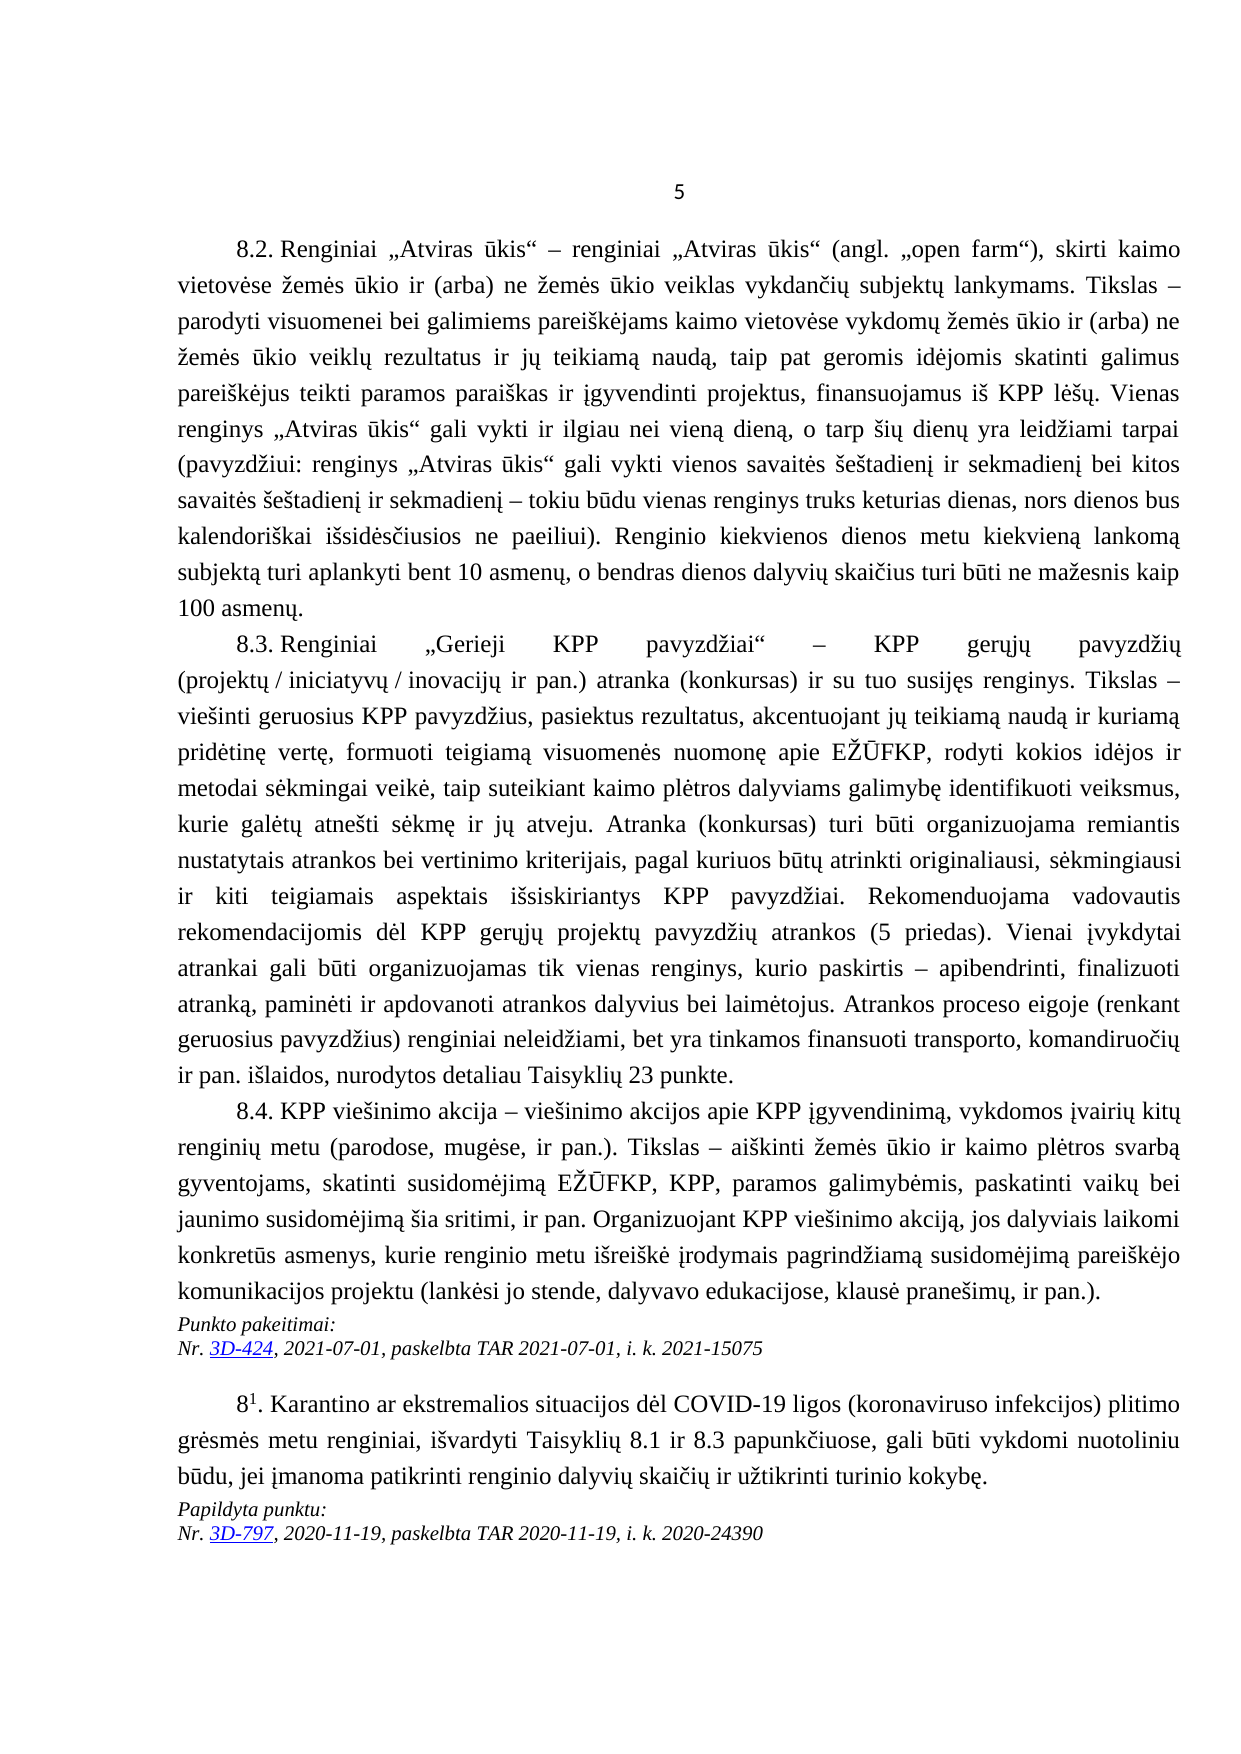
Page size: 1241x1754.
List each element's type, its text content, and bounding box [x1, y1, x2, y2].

text 8.3. Renginiai „Gerieji KPP pavyzdžiai“ – KPP gerųjų pavyzdžių (projektų / iniciatyvų / inovacijų ir pan.) atranka (konkursas) ir su tuo susijęs renginys. Tikslas – viešinti geruosius KPP pavyzdžius, pasiektus rezultatus, akcentuojant jų teikiamą naudą ir kuriamą pridėtinę vertę, formuoti teigiamą visuomenės nuomonę apie EŽŪFKP, rodyti kokios idėjos ir metodai sėkmingai veikė, taip suteikiant kaimo plėtros dalyviams galimybę identifikuoti veiksmus, kurie galėtų atnešti sėkmę ir jų atveju. Atranka (konkursas) turi būti organizuojama remiantis nustatytais atrankos bei vertinimo kriterijais, pagal kuriuos būtų atrinkti originaliausi, sėkmingiausi ir kiti teigiamais aspektais išsiskiriantys KPP pavyzdžiai. Rekomenduojama vadovautis rekomendacijomis dėl KPP gerųjų projektų pavyzdžių atrankos (5 priedas). Vienai įvykdytai atrankai gali būti organizuojamas tik vienas renginys, kurio paskirtis – apibendrinti, finalizuoti atranką, paminėti ir apdovanoti atrankos dalyvius bei laimėtojus. Atrankos proceso eigoje (renkant geruosius pavyzdžius) renginiai neleidžiami, bet yra tinkamos finansuoti transporto, komandiruočių ir pan. išlaidos, nurodytos detaliau Taisyklių 23 punkte. [177, 629, 1181, 1089]
text Punkto pakeitimai: [177, 1312, 1181, 1336]
text Nr. 3D-424, 2021-07-01, paskelbta TAR 2021-07-01, i. k. 2021-15075 [177, 1336, 1181, 1360]
text Nr. 3D-797, 2020-11-19, paskelbta TAR 2020-11-19, i. k. 2020-24390 [177, 1521, 1181, 1545]
text 8.2. Renginiai „Atviras ūkis“ – renginiai „Atviras ūkis“ (angl. „open farm“), skirti kaimo vietovėse žemės ūkio ir (arba) ne žemės ūkio veiklas vykdančių subjektų lankymams. Tikslas – parodyti visuomenei bei galimiems pareiškėjams kaimo vietovėse vykdomų žemės ūkio ir (arba) ne žemės ūkio veiklų rezultatus ir jų teikiamą naudą, taip pat geromis idėjomis skatinti galimus pareiškėjus teikti paramos paraiškas ir įgyvendinti projektus, finansuojamus iš KPP lėšų. Vienas renginys „Atviras ūkis“ gali vykti ir ilgiau nei vieną dieną, o tarp šių dienų yra leidžiami tarpai (pavyzdžiui: renginys „Atviras ūkis“ gali vykti vienos savaitės šeštadienį ir sekmadienį bei kitos savaitės šeštadienį ir sekmadienį – tokiu būdu vienas renginys truks keturias dienas, nors dienos bus kalendoriškai išsidėsčiusios ne paeiliui). Renginio kiekvienos dienos metu kiekvieną lankomą subjektą turi aplankyti bent 10 asmenų, o bendras dienos dalyvių skaičius turi būti ne mažesnis kaip 100 asmenų. [177, 234, 1181, 622]
text 8.4. KPP viešinimo akcija – viešinimo akcijos apie KPP įgyvendinimą, vykdomos įvairių kitų renginių metu (parodose, mugėse, ir pan.). Tikslas – aiškinti žemės ūkio ir kaimo plėtros svarbą gyventojams, skatinti susidomėjimą EŽŪFKP, KPP, paramos galimybėmis, paskatinti vaikų bei jaunimo susidomėjimą šia sritimi, ir pan. Organizuojant KPP viešinimo akciją, jos dalyviais laikomi konkretūs asmenys, kurie renginio metu išreiškė įrodymais pagrindžiamą susidomėjimą pareiškėjo komunikacijos projektu (lankėsi jo stende, dalyvavo edukacijose, klausė pranešimų, ir pan.). [177, 1096, 1181, 1305]
text Papildyta punktu: [177, 1497, 1181, 1521]
text 81. Karantino ar ekstremalios situacijos dėl COVID-19 ligos (koronaviruso infekcijos) plitimo grėsmės metu renginiai, išvardyti Taisyklių 8.1 ir 8.3 papunkčiuose, gali būti vykdomi nuotoliniu būdu, jei įmanoma patikrinti renginio dalyvių skaičių ir užtikrinti turinio kokybę. [177, 1389, 1181, 1489]
